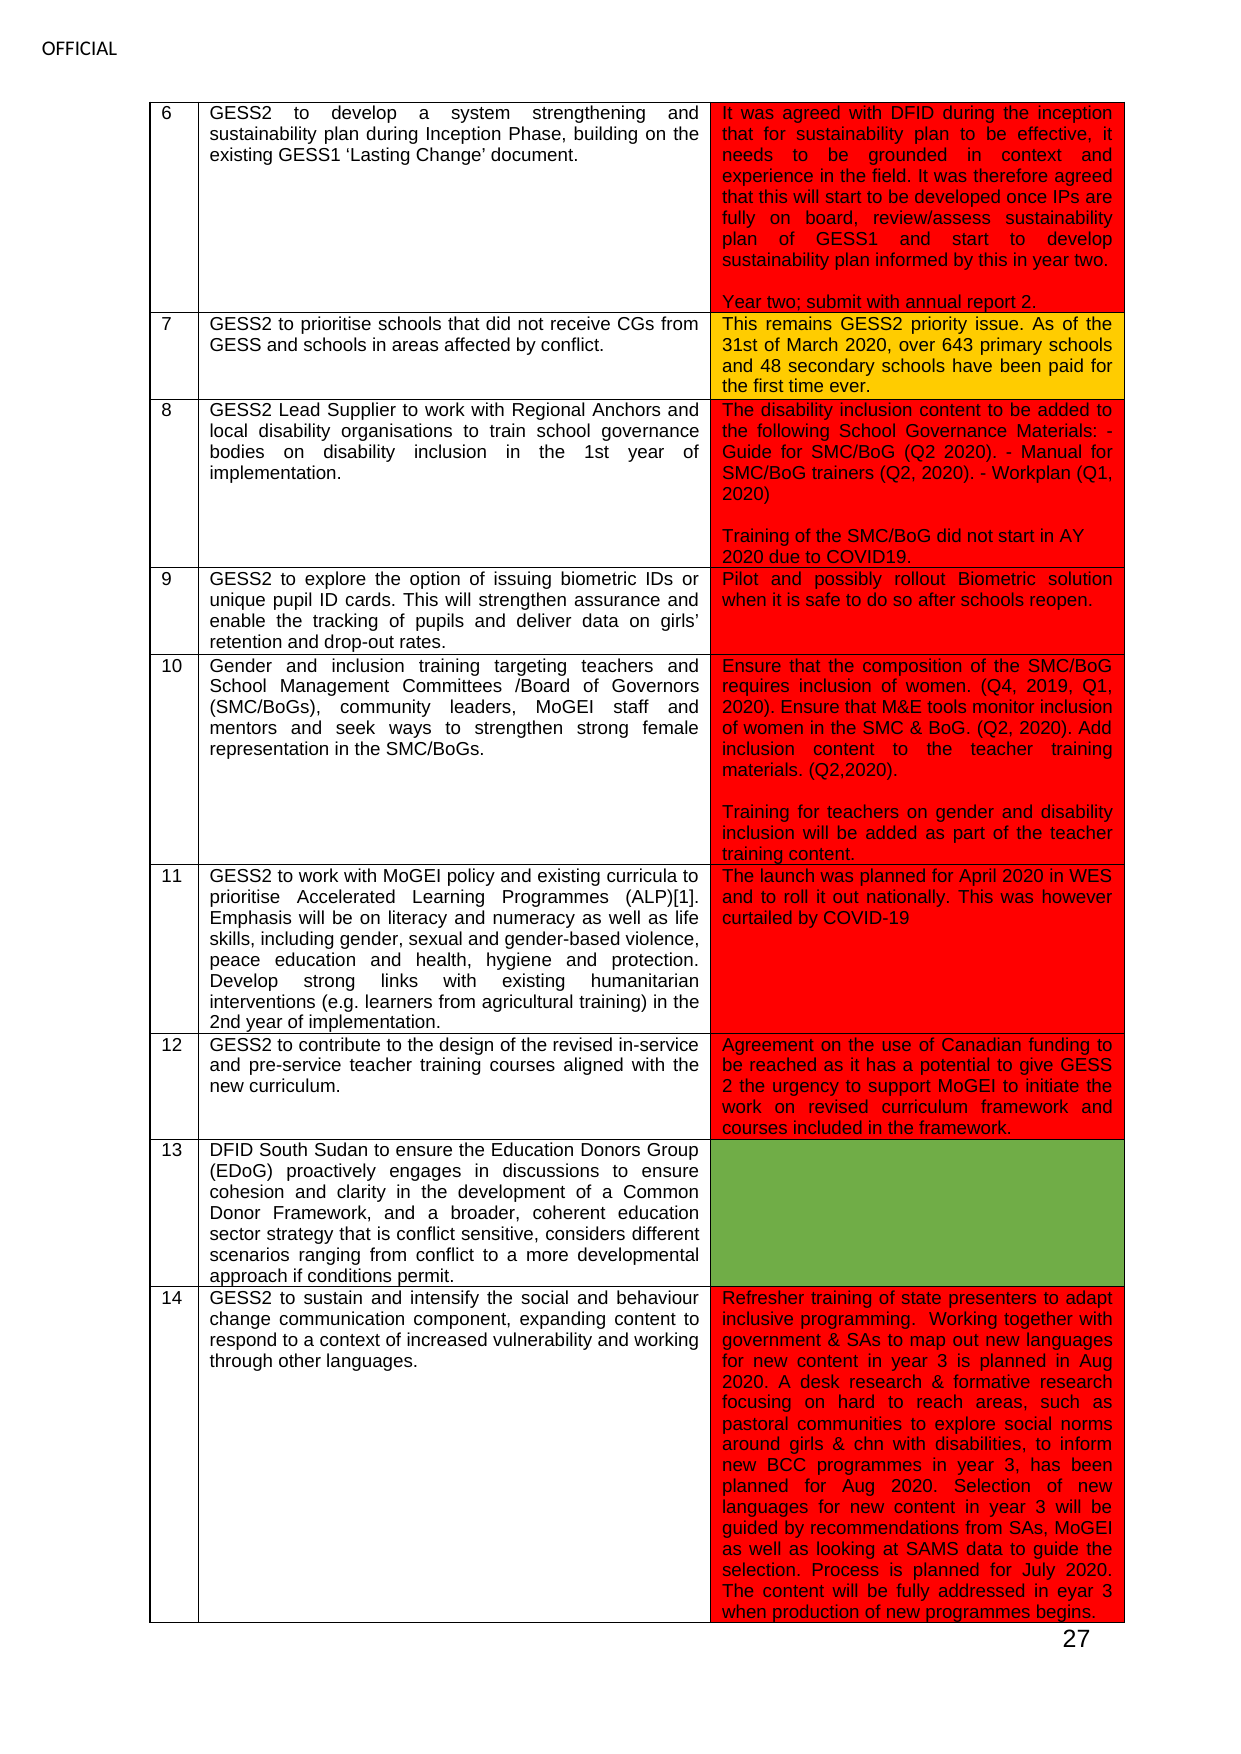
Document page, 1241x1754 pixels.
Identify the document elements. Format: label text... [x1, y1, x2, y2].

table_cell DFID South Sudan to ensure the Education Donors Group (EDoG) proactively engages in discussions to ensure cohesion and clarity in the development of a Common Donor Framework, and a broader, coherent education sector strategy that is conflict sensitive, considers different scenarios ranging from conflict to a more developmental approach if conditions permit. [199, 1140, 710, 1286]
table_cell Agreement on the use of Canadian funding to be reached as it has a potential to give GESS 2 the urgency to support MoGEI to initiate the work on revised curriculum framework and courses included in the framework. [711, 1034, 1124, 1139]
table_cell GESS2 Lead Supplier to work with Regional Anchors and local disability organisations to train school governance bodies on disability inclusion in the 1st year of implementation. [199, 400, 710, 567]
table_cell GESS2 to sustain and intensify the social and behaviour change communication component, expanding content to respond to a context of increased vulnerability and working through other languages. [199, 1287, 710, 1622]
table_cell 8 [151, 400, 198, 567]
table_cell GESS2 to explore the option of issuing biometric IDs or unique pupil ID cards. This will strengthen assurance and enable the tracking of pupils and deliver data on girls’ retention and drop-out rates. [199, 568, 710, 654]
table_cell It was agreed with DFID during the inception that for sustainability plan to be effective, it needs to be grounded in context and experience in the field. It was therefore agreed that this will start to be developed once IPs are fully on board, review/assess sustainability plan of GESS1 and start to develop sustainability plan informed by this in year two. Year two; submit with annual report 2. [711, 103, 1124, 312]
table_cell The launch was planned for April 2020 in WES and to roll it out nationally. This was however curtailed by COVID-19 [711, 865, 1124, 1033]
table_cell Refresher training of state presenters to adapt inclusive programming. Working together with government & SAs to map out new languages for new content in year 3 is planned in Aug 2020. A desk research & formative research focusing on hard to reach areas, such as pastoral communities to explore social norms around girls & chn with disabilities, to inform new BCC programmes in year 3, has been planned for Aug 2020. Selection of new languages for new content in year 3 will be guided by recommendations from SAs, MoGEI as well as looking at SAMS data to guide the selection. Process is planned for July 2020. The content will be fully addressed in eyar 3 when production of new programmes begins. [711, 1287, 1124, 1622]
table_cell [711, 1140, 1124, 1286]
table_cell GESS2 to work with MoGEI policy and existing curricula to prioritise Accelerated Learning Programmes (ALP)[1]. Emphasis will be on literacy and numeracy as well as life skills, including gender, sexual and gender-based violence, peace education and health, hygiene and protection. Develop strong links with existing humanitarian interventions (e.g. learners from agricultural training) in the 2nd year of implementation. [199, 865, 710, 1033]
table_cell 11 [151, 865, 198, 1033]
table_cell This remains GESS2 priority issue. As of the 31st of March 2020, over 643 primary schools and 48 secondary schools have been paid for the first time ever. [711, 313, 1124, 399]
table_cell Ensure that the composition of the SMC/BoG requires inclusion of women. (Q4, 2019, Q1, 2020). Ensure that M&E tools monitor inclusion of women in the SMC & BoG. (Q2, 2020). Add inclusion content to the teacher training materials. (Q2,2020). Training for teachers on gender and disability inclusion will be added as part of the teacher training content. [711, 655, 1124, 864]
table_cell GESS2 to contribute to the design of the revised in-service and pre-service teacher training courses aligned with the new curriculum. [199, 1034, 710, 1139]
table_cell GESS2 to develop a system strengthening and sustainability plan during Inception Phase, building on the existing GESS1 ‘Lasting Change’ document. [199, 103, 710, 312]
table_cell 14 [151, 1287, 198, 1622]
table_cell 13 [151, 1140, 198, 1286]
table_cell Gender and inclusion training targeting teachers and School Management Committees /Board of Governors (SMC/BoGs), community leaders, MoGEI staff and mentors and seek ways to strengthen strong female representation in the SMC/BoGs. [199, 655, 710, 864]
table_cell Pilot and possibly rollout Biometric solution when it is safe to do so after schools reopen. [711, 568, 1124, 654]
table_cell The disability inclusion content to be added to the following School Governance Materials: - Guide for SMC/BoG (Q2 2020). - Manual for SMC/BoG trainers (Q2, 2020). - Workplan (Q1, 2020) Training of the SMC/BoG did not start in AY 2020 due to COVID19. [711, 400, 1124, 567]
table_cell 12 [151, 1034, 198, 1139]
table_cell 6 [151, 103, 198, 312]
table_cell GESS2 to prioritise schools that did not receive CGs from GESS and schools in areas affected by conflict. [199, 313, 710, 399]
table_cell 7 [151, 313, 198, 399]
table_cell 9 [151, 568, 198, 654]
table_cell 10 [151, 655, 198, 864]
